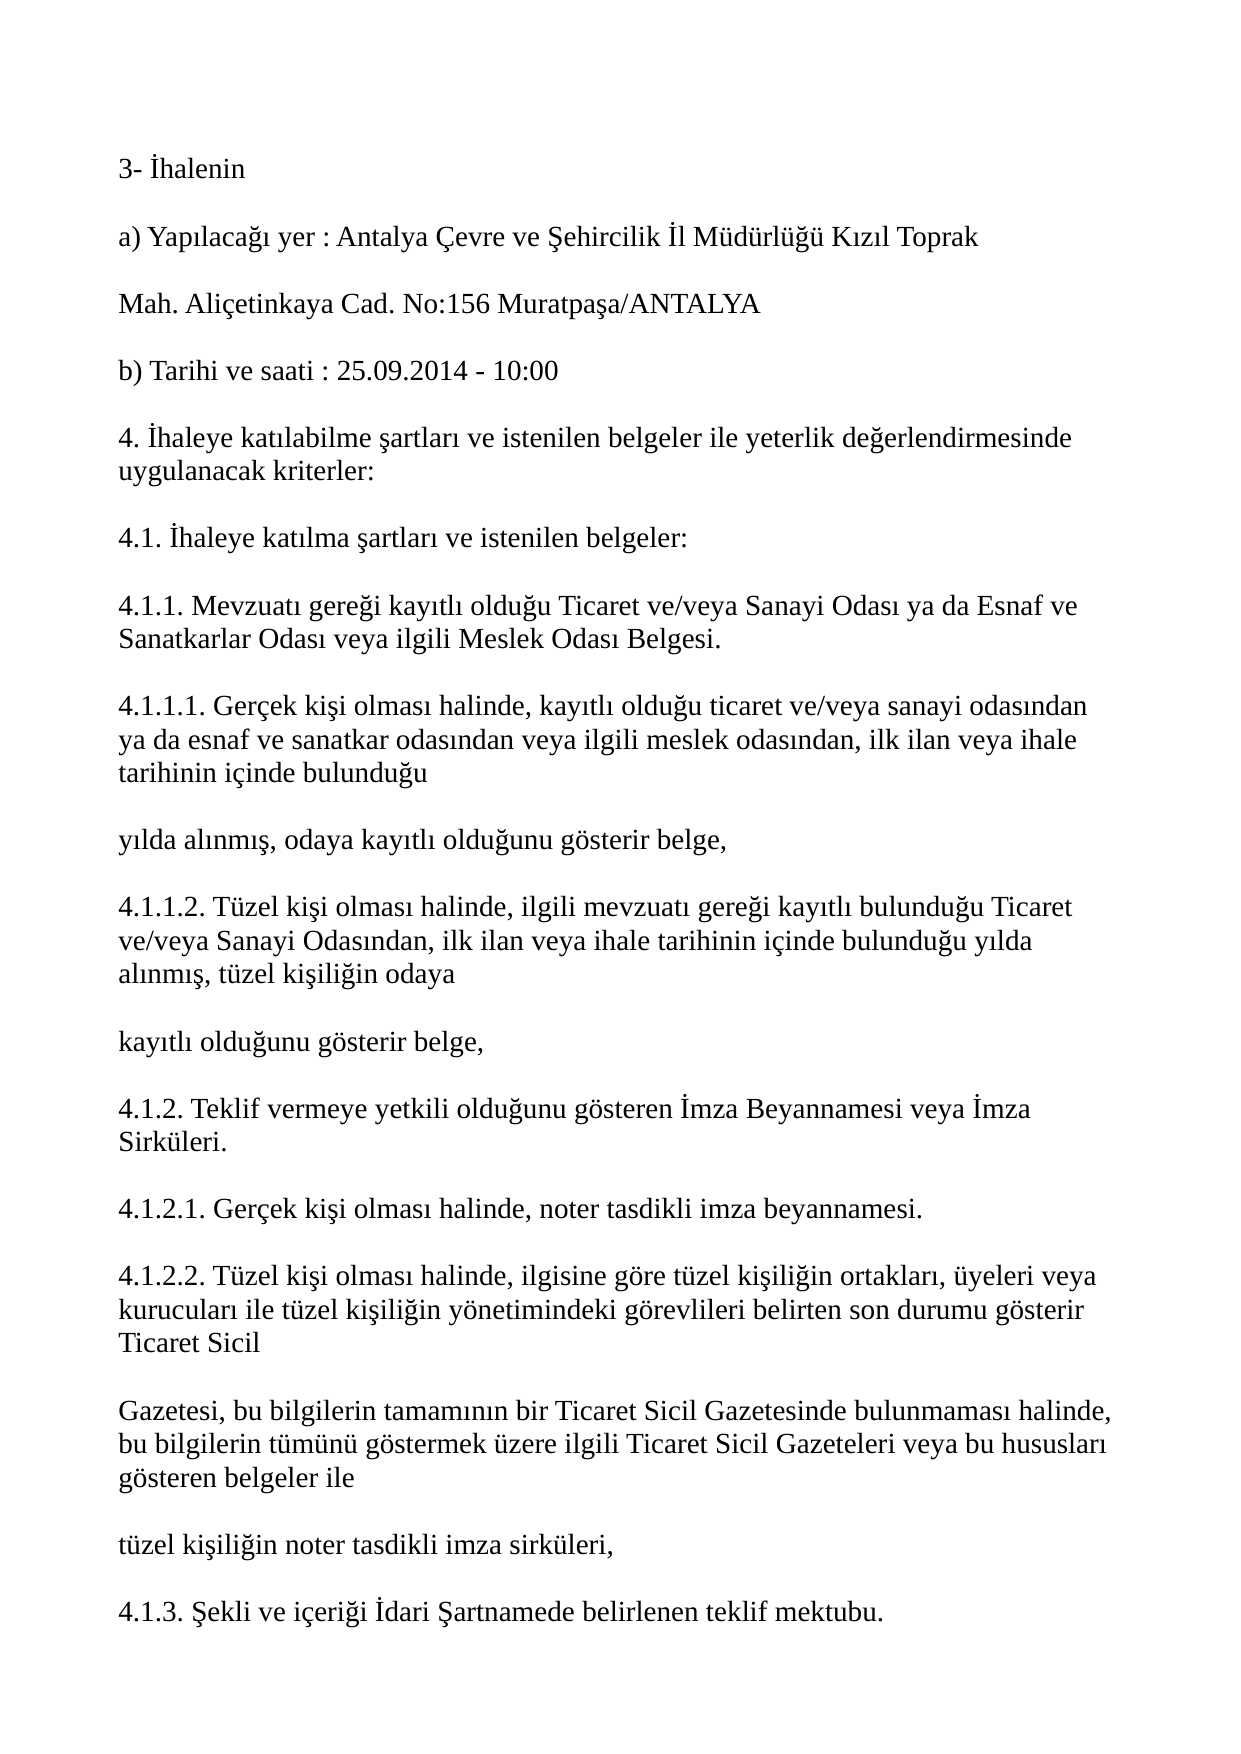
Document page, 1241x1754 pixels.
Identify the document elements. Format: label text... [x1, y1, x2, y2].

text Mah. Aliçetinkaya Cad. No:156 Muratpaşa/ANTALYA [118, 286, 1122, 319]
text kayıtlı olduğunu gösterir belge, [118, 1024, 1122, 1057]
text 4.1.2.2. Tüzel kişi olması halinde, ilgisine göre tüzel kişiliğin ortakları, üyeleri veya kurucuları ile tüzel kişiliğin yönetimindeki görevlileri belirten son durumu gösterir Ticaret Sicil [118, 1258, 1122, 1359]
text 4.1.3. Şekli ve içeriği İdari Şartnamede belirlenen teklif mektubu. [118, 1594, 1122, 1627]
text 4.1.1.1. Gerçek kişi olması halinde, kayıtlı olduğu ticaret ve/veya sanayi odasından ya da esnaf ve sanatkar odasından veya ilgili meslek odasından, ilk ilan veya ihale tarihinin içinde bulunduğu [118, 688, 1122, 789]
text 4. İhaleye katılabilme şartları ve istenilen belgeler ile yeterlik değerlendirmesinde uygulanacak kriterler: [118, 420, 1122, 487]
text 4.1.2.1. Gerçek kişi olması halinde, noter tasdikli imza beyannamesi. [118, 1191, 1122, 1225]
text tüzel kişiliğin noter tasdikli imza sirküleri, [118, 1527, 1122, 1560]
text b) Tarihi ve saati : 25.09.2014 - 10:00 [118, 353, 1122, 386]
text 4.1. İhaleye katılma şartları ve istenilen belgeler: [118, 521, 1122, 554]
text a) Yapılacağı yer : Antalya Çevre ve Şehircilik İl Müdürlüğü Kızıl Toprak [118, 219, 1122, 252]
text 4.1.2. Teklif vermeye yetkili olduğunu gösteren İmza Beyannamesi veya İmza Sirküleri. [118, 1091, 1122, 1158]
text 4.1.1.2. Tüzel kişi olması halinde, ilgili mevzuatı gereği kayıtlı bulunduğu Ticaret ve/veya Sanayi Odasından, ilk ilan veya ihale tarihinin içinde bulunduğu yılda alınmış, tüzel kişiliğin odaya [118, 889, 1122, 990]
text Gazetesi, bu bilgilerin tamamının bir Ticaret Sicil Gazetesinde bulunmaması halinde, bu bilgilerin tümünü göstermek üzere ilgili Ticaret Sicil Gazeteleri veya bu hususları gösteren belgeler ile [118, 1393, 1122, 1493]
text 4.1.1. Mevzuatı gereği kayıtlı olduğu Ticaret ve/veya Sanayi Odası ya da Esnaf ve Sanatkarlar Odası veya ilgili Meslek Odası Belgesi. [118, 588, 1122, 655]
text yılda alınmış, odaya kayıtlı olduğunu gösterir belge, [118, 822, 1122, 856]
text 3- İhalenin [118, 152, 1122, 185]
